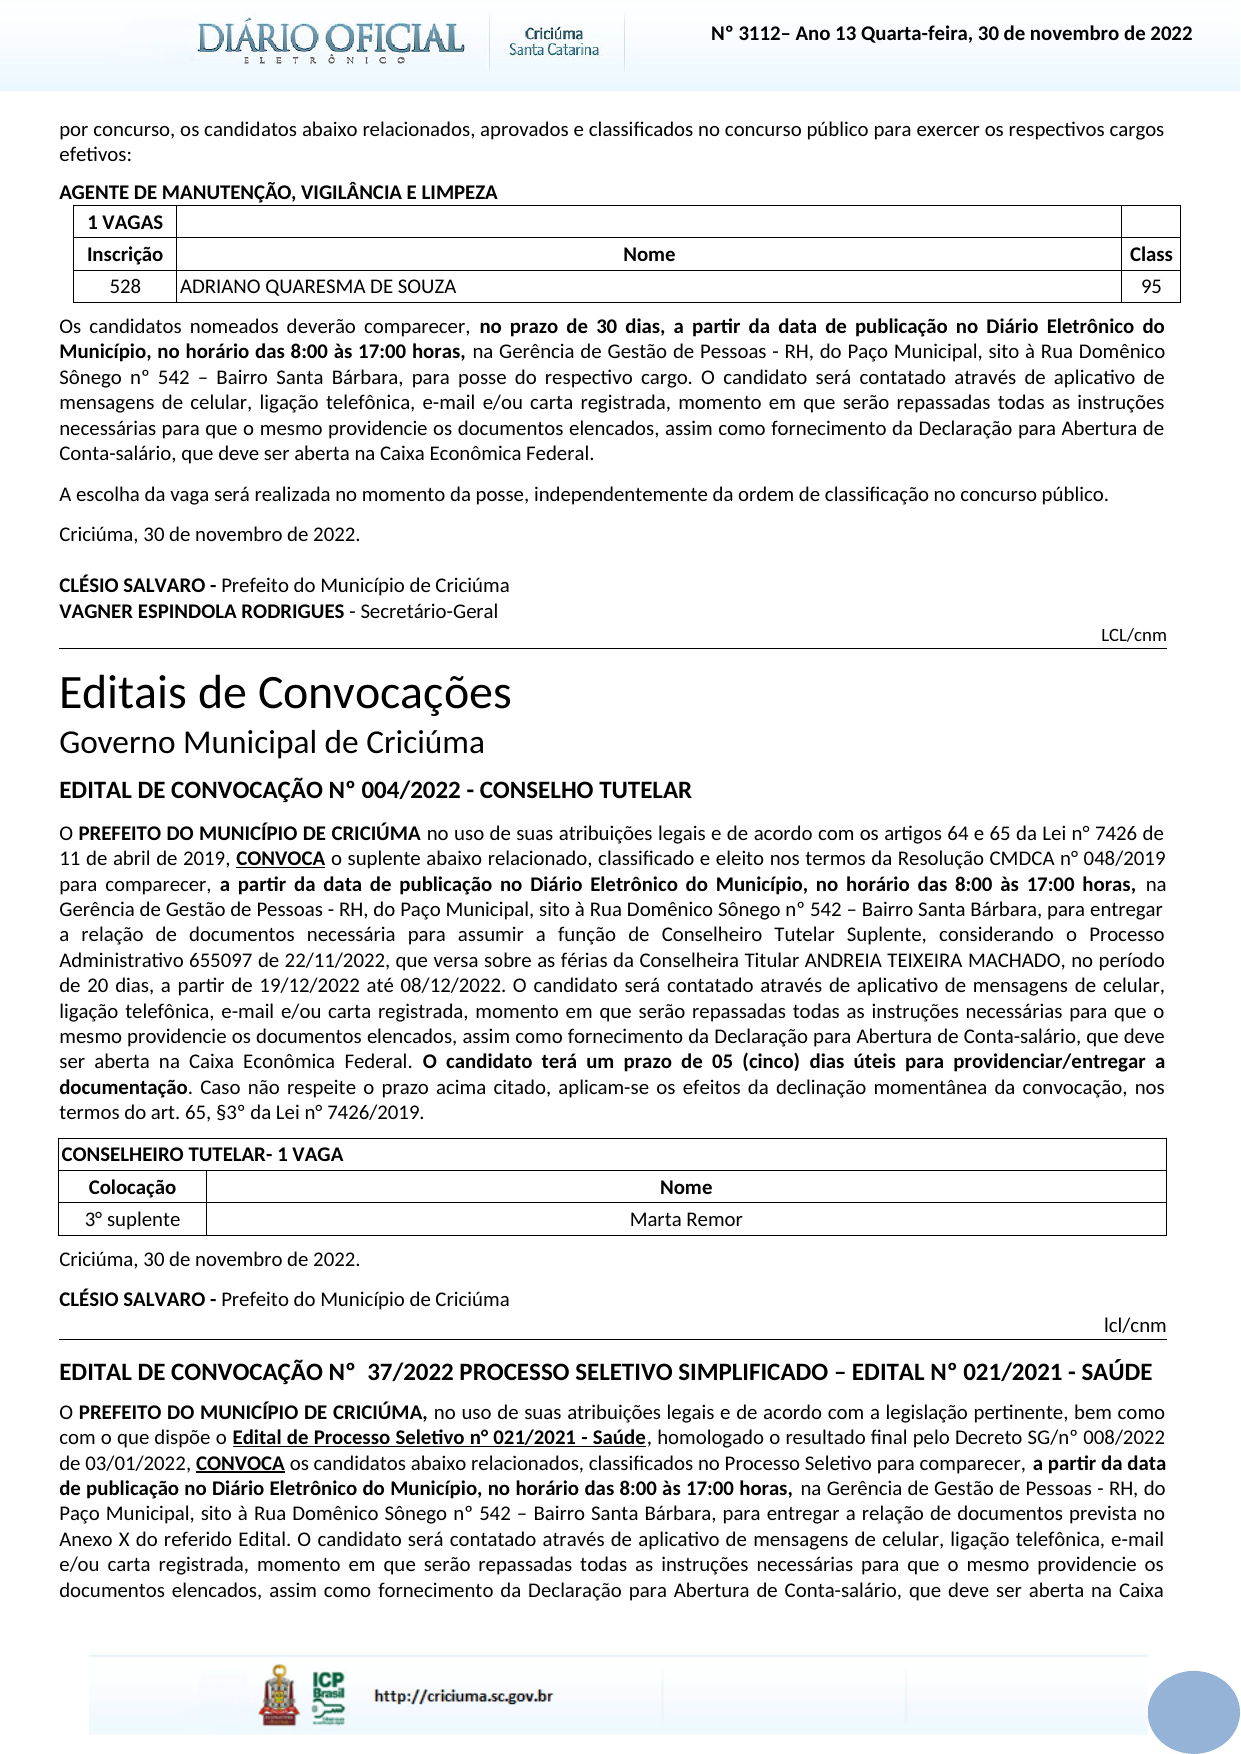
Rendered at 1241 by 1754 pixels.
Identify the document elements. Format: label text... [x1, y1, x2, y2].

table_header [1122, 206, 1180, 237]
table_cell Inscrição [74, 238, 176, 269]
table_cell 3° suplente [59, 1203, 206, 1234]
text EDITAL DE CONVOCAÇÃO Nº 004/2022 - CONSELHO TUTELAR [59, 774, 1167, 804]
table_cell 95 [1122, 271, 1180, 302]
text O PREFEITO DO MUNICÍPIO DE CRICIÚMA, no uso de suas atribuições legais e de acordo com a legislação pertinente, bem como com o que dispõe o Edital de Processo Seletivo n° 021/2021 - Saúde, homologado o resultado final pelo Decreto SG/nº 008/2022 de 03/01/2022, CONVOCA os candidatos abaixo relacionados, classificados no Processo Seletivo para comparecer, a partir da data de publicação no Diário Eletrônico do Município, no horário das 8:00 às 17:00 horas, na Gerência de Gestão de Pessoas - RH, do Paço Municipal, sito à Rua Domênico Sônego nº 542 – Bairro Santa Bárbara, para entregar a relação de documentos prevista no Anexo X do referido Edital. O candidato será contatado através de aplicativo de mensagens de celular, ligação telefônica, e-mail e/ou carta registrada, momento em que serão repassadas todas as instruções necessárias para que o mesmo providencie os documentos elencados, assim como fornecimento da Declaração para Abertura de Conta-salário, que deve ser aberta na Caixa [59, 1399, 1167, 1602]
table_cell Colocação [59, 1171, 206, 1202]
table_cell Nome [207, 1171, 1166, 1202]
table_cell Class [1122, 238, 1180, 269]
text Criciúma, 30 de novembro de 2022. [59, 522, 1167, 547]
text CLÉSIO SALVARO - Prefeito do Município de Criciúma [59, 1286, 1167, 1312]
text Governo Municipal de Criciúma [59, 721, 1167, 761]
table_cell Marta Remor [207, 1203, 1166, 1234]
text Criciúma, 30 de novembro de 2022. [59, 1246, 1167, 1271]
text AGENTE DE MANUTENÇÃO, VIGILÂNCIA E LIMPEZA [59, 179, 1167, 205]
text CLÉSIO SALVARO - Prefeito do Município de Criciúma [59, 572, 1167, 598]
table_cell 528 [74, 271, 176, 302]
text lcl/cnm [59, 1312, 1167, 1339]
text por concurso, os candidatos abaixo relacionados, aprovados e classificados no concurso público para exercer os respectivos cargos efetivos: [59, 116, 1167, 167]
text EDITAL DE CONVOCAÇÃO Nº 37/2022 PROCESSO SELETIVO SIMPLIFICADO – EDITAL Nº 021/2021 - SAÚDE [59, 1356, 1167, 1386]
text Os candidatos nomeados deverão comparecer, no prazo de 30 dias, a partir da data de publicação no Diário Eletrônico do Município, no horário das 8:00 às 17:00 horas, na Gerência de Gestão de Pessoas - RH, do Paço Municipal, sito à Rua Domênico Sônego nº 542 – Bairro Santa Bárbara, para posse do respectivo cargo. O candidato será contatado através de aplicativo de mensagens de celular, ligação telefônica, e-mail e/ou carta registrada, momento em que serão repassadas todas as instruções necessárias para que o mesmo providencie os documentos elencados, assim como fornecimento da Declaração para Abertura de Conta-salário, que deve ser aberta na Caixa Econômica Federal. [59, 313, 1167, 466]
table_cell ADRIANO QUARESMA DE SOUZA [177, 271, 1121, 302]
table_header CONSELHEIRO TUTELAR- 1 VAGA [59, 1139, 1166, 1170]
table_header [177, 206, 1121, 237]
text LCL/cnm [59, 623, 1167, 648]
table_cell Nome [177, 238, 1121, 269]
text VAGNER ESPINDOLA RODRIGUES - Secretário-Geral [59, 598, 1167, 623]
text A escolha da vaga será realizada no momento da posse, independentemente da ordem de classificação no concurso público. [59, 481, 1167, 506]
text Editais de Convocações [59, 662, 1167, 721]
text O PREFEITO DO MUNICÍPIO DE CRICIÚMA no uso de suas atribuições legais e de acordo com os artigos 64 e 65 da Lei n° 7426 de 11 de abril de 2019, CONVOCA o suplente abaixo relacionado, classificado e eleito nos termos da Resolução CMDCA n° 048/2019 para comparecer, a partir da data de publicação no Diário Eletrônico do Município, no horário das 8:00 às 17:00 horas, na Gerência de Gestão de Pessoas - RH, do Paço Municipal, sito à Rua Domênico Sônego nº 542 – Bairro Santa Bárbara, para entregar a relação de documentos necessária para assumir a função de Conselheiro Tutelar Suplente, considerando o Processo Administrativo 655097 de 22/11/2022, que versa sobre as férias da Conselheira Titular ANDREIA TEIXEIRA MACHADO, no período de 20 dias, a partir de 19/12/2022 até 08/12/2022. O candidato será contatado através de aplicativo de mensagens de celular, ligação telefônica, e-mail e/ou carta registrada, momento em que serão repassadas todas as instruções necessárias para que o mesmo providencie os documentos elencados, assim como fornecimento da Declaração para Abertura de Conta-salário, que deve ser aberta na Caixa Econômica Federal. O candidato terá um prazo de 05 (cinco) dias úteis para providenciar/entregar a documentação. Caso não respeite o prazo acima citado, aplicam-se os efeitos da declinação momentânea da convocação, nos termos do art. 65, §3º da Lei n° 7426/2019. [59, 820, 1167, 1125]
table_header 1 VAGAS [74, 206, 176, 237]
